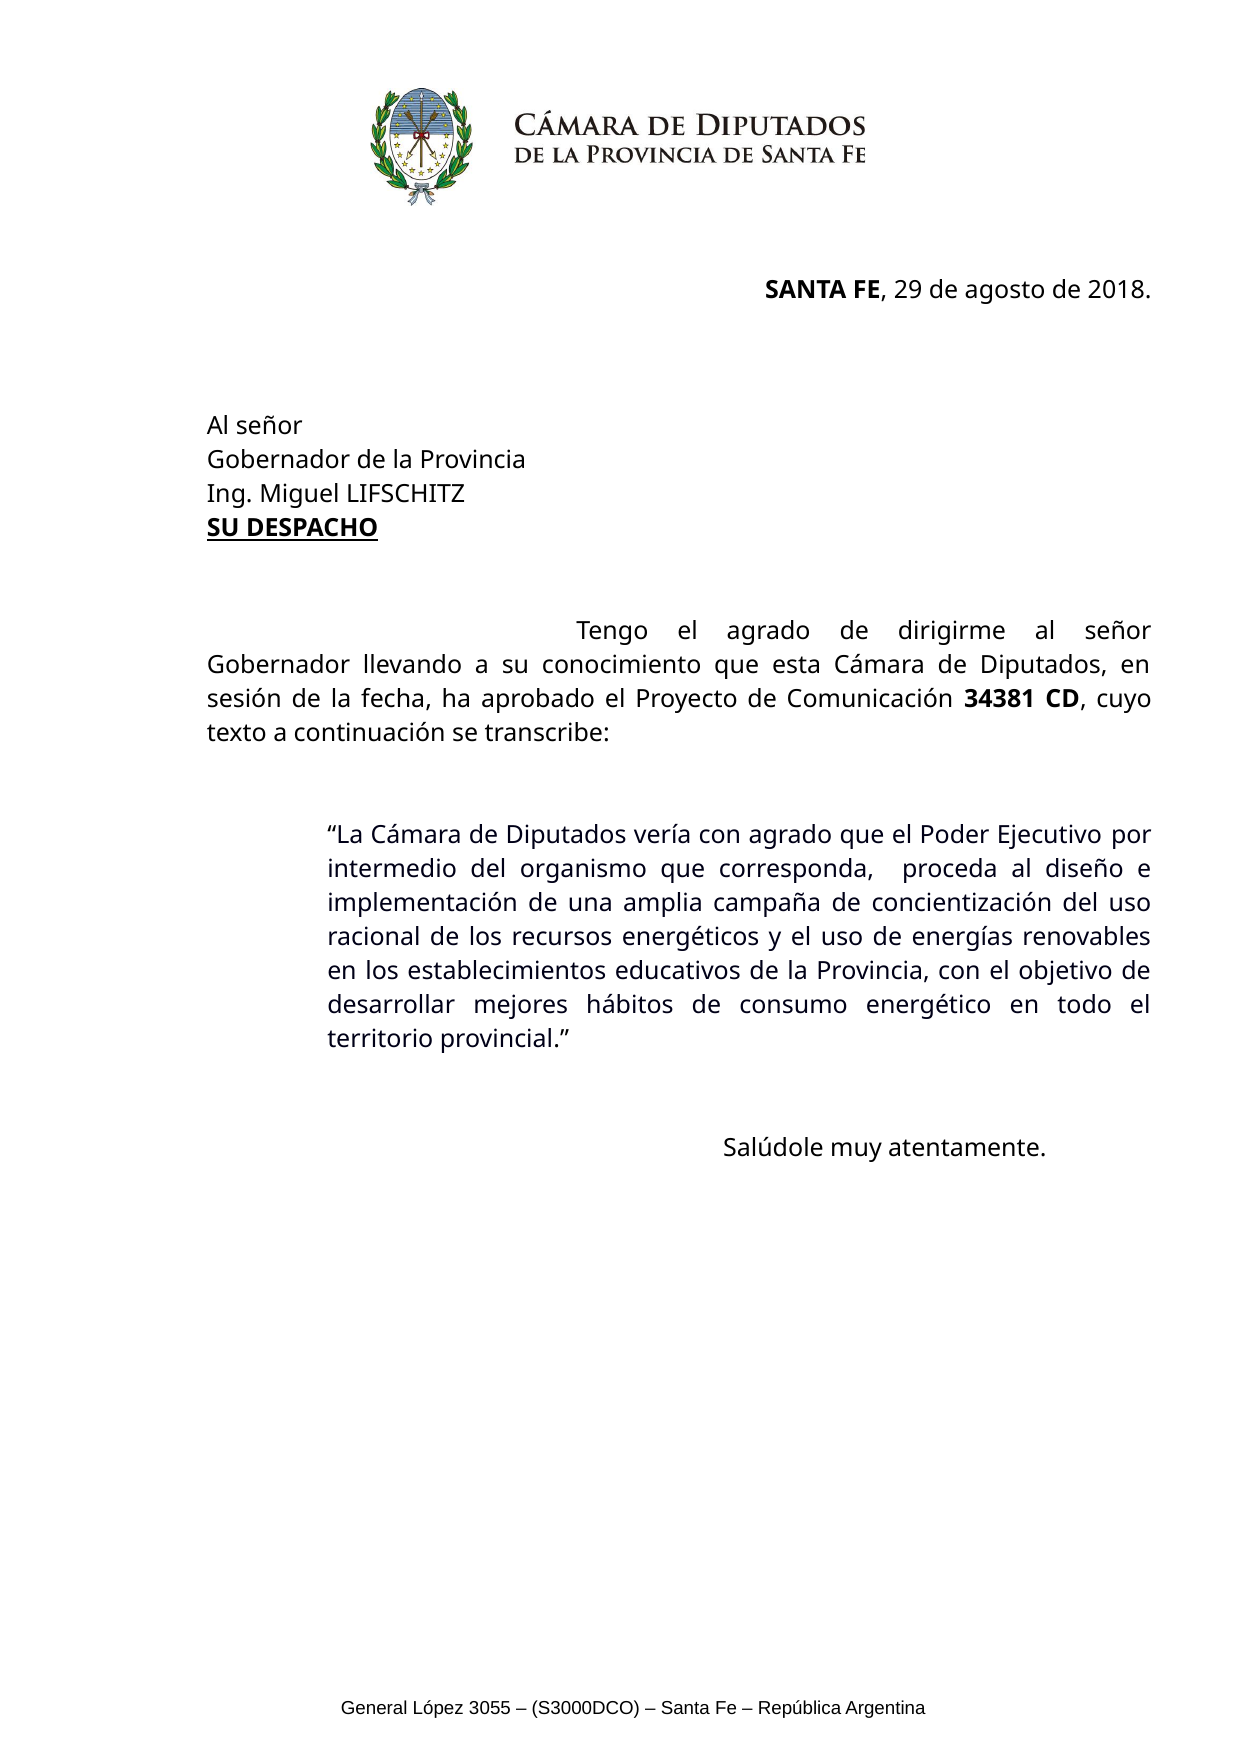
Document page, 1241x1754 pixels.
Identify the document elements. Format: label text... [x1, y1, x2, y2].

text Al señor [207, 408, 1152, 442]
picture [370, 88, 866, 210]
text Ing. Miguel LIFSCHITZ [207, 476, 1152, 510]
text “La Cámara de Diputados vería con agrado que el Poder Ejecutivo por intermedio del organismo que corresponda, proceda al diseño e implementación de una amplia campaña de concientización del uso racional de los recursos energéticos y el uso de energías renovables en los establecimientos educativos de la Provincia, con el objetivo de desarrollar mejores hábitos de consumo energético en todo el territorio provincial.” [327, 817, 1152, 1055]
text SU DESPACHO [207, 510, 1152, 544]
text SANTA FE, 29 de agosto de 2018. [207, 272, 1152, 306]
text Tengo el agrado de dirigirme al señor Gobernador llevando a su conocimiento que esta Cámara de Diputados, en sesión de la fecha, ha aprobado el Proyecto de Comunicación 34381 CD, cuyo texto a continuación se transcribe: [207, 612, 1152, 748]
text Gobernador de la Provincia [207, 442, 1152, 476]
text Salúdole muy atentamente. [649, 1129, 1152, 1163]
